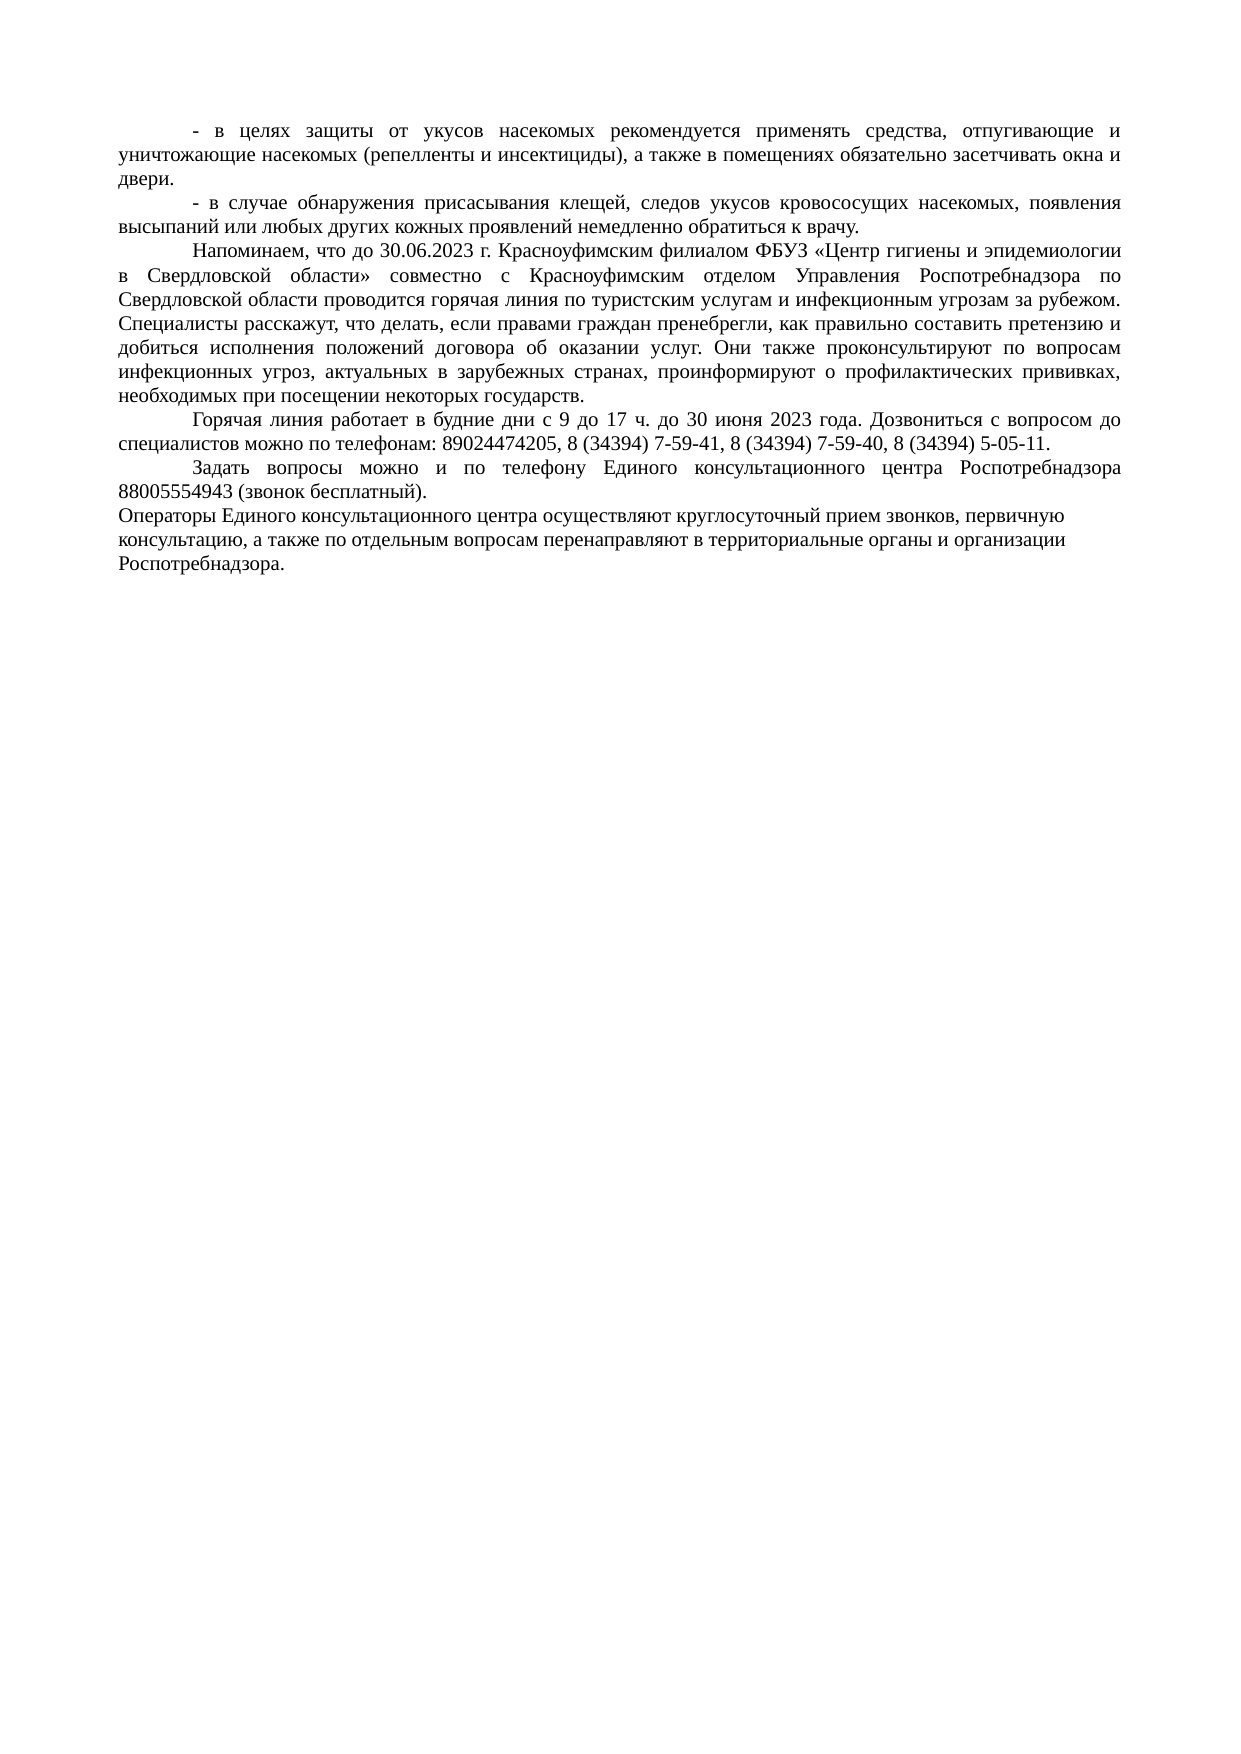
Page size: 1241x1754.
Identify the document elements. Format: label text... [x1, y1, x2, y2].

text Напоминаем, что до 30.06.2023 г. Красноуфимским филиалом ФБУЗ «Центр гигиены и эпидемиологии в Свердловской области» совместно с Красноуфимским отделом Управления Роспотребнадзора по Свердловской области проводится горячая линия по туристским услугам и инфекционным угрозам за рубежом. Специалисты расскажут, что делать, если правами граждан пренебрегли, как правильно составить претензию и добиться исполнения положений договора об оказании услуг. Они также проконсультируют по вопросам инфекционных угроз, актуальных в зарубежных странах, проинформируют о профилактических прививках, необходимых при посещении некоторых государств. [118, 238, 1122, 407]
text - в целях защиты от укусов насекомых рекомендуется применять средства, отпугивающие и уничтожающие насекомых (репелленты и инсектициды), а также в помещениях обязательно засетчивать окна и двери. [118, 118, 1122, 190]
text Горячая линия работает в будние дни с 9 до 17 ч. до 30 июня 2023 года. Дозвониться с вопросом до специалистов можно по телефонам: 89024474205, 8 (34394) 7-59-41, 8 (34394) 7-59-40, 8 (34394) 5-05-11. [118, 407, 1122, 455]
text Операторы Единого консультационного центра осуществляют круглосуточный прием звонков, первичную консультацию, а также по отдельным вопросам перенаправляют в территориальные органы и организации Роспотребнадзора. [118, 503, 1122, 575]
text - в случае обнаружения присасывания клещей, следов укусов кровососущих насекомых, появления высыпаний или любых других кожных проявлений немедленно обратиться к врачу. [118, 190, 1122, 238]
text Задать вопросы можно и по телефону Единого консультационного центра Роспотребнадзора 88005554943 (звонок бесплатный). [118, 455, 1122, 503]
